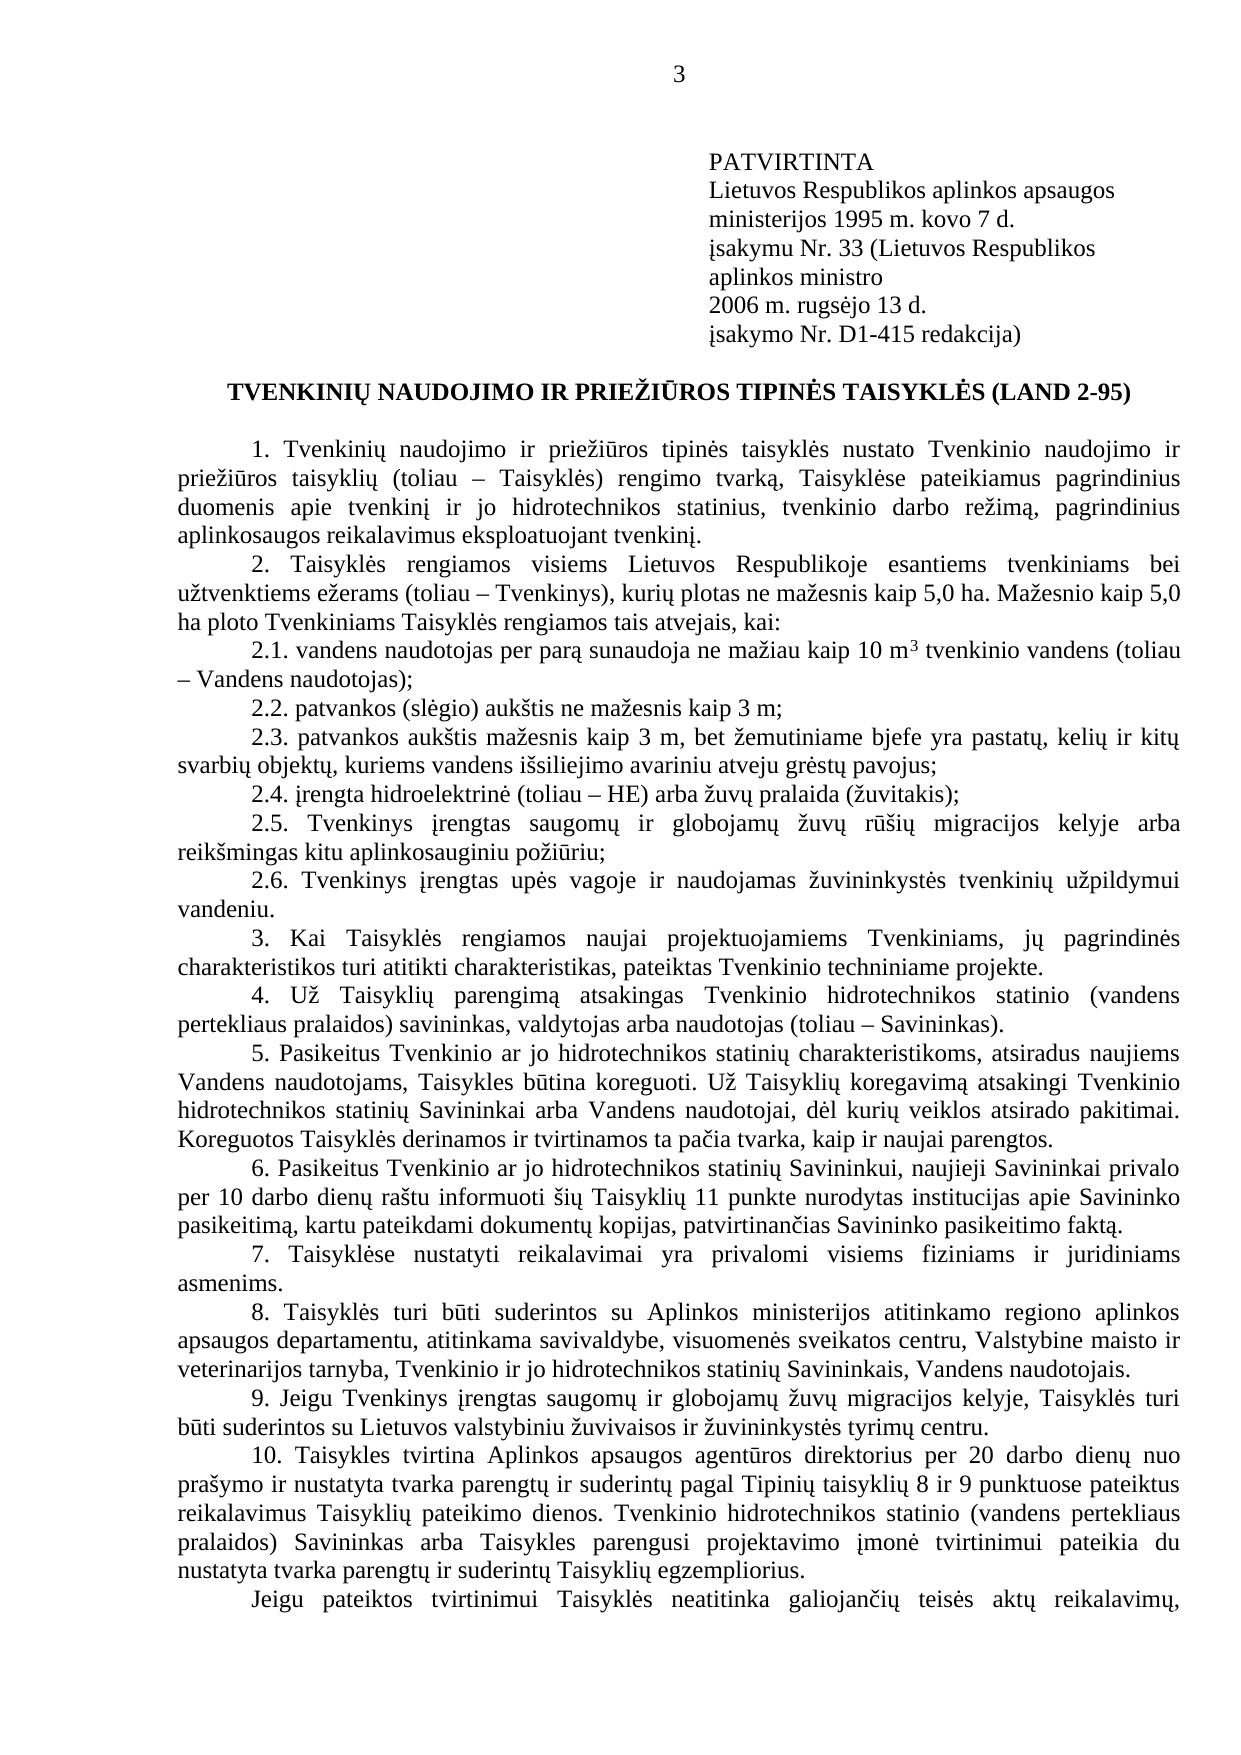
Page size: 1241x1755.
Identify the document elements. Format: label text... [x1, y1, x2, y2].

text 5. Pasikeitus Tvenkinio ar jo hidrotechnikos statinių charakteristikoms, atsiradus naujiems Vandens naudotojams, Taisykles būtina koreguoti. Už Taisyklių koregavimą atsakingi Tvenkinio hidrotechnikos statinių Savininkai arba Vandens naudotojai, dėl kurių veiklos atsirado pakitimai. Koreguotos Taisyklės derinamos ir tvirtinamos ta pačia tvarka, kaip ir naujai parengtos. [177, 1038, 1181, 1153]
text TVENKINIŲ NAUDOJIMO IR PRIEŽIŪROS TIPINĖS TAISYKLĖS (LAND 2-95) [177, 377, 1181, 406]
text Lietuvos Respublikos aplinkos apsaugos [177, 176, 1181, 204]
text 2006 m. rugsėjo 13 d. [177, 291, 1181, 319]
text 2.2. patvankos (slėgio) aukštis ne mažesnis kaip 3 m; [177, 693, 1181, 722]
text 2.4. įrengta hidroelektrinė (toliau – HE) arba žuvų pralaida (žuvitakis); [177, 779, 1181, 808]
text 6. Pasikeitus Tvenkinio ar jo hidrotechnikos statinių Savininkui, naujieji Savininkai privalo per 10 darbo dienų raštu informuoti šių Taisyklių 11 punkte nurodytas institucijas apie Savininko pasikeitimą, kartu pateikdami dokumentų kopijas, patvirtinančias Savininko pasikeitimo faktą. [177, 1153, 1181, 1239]
text įsakymo Nr. D1-415 redakcija) [177, 319, 1181, 348]
text 2.6. Tvenkinys įrengtas upės vagoje ir naudojamas žuvininkystės tvenkinių užpildymui vandeniu. [177, 866, 1181, 923]
text 2. Taisyklės rengiamos visiems Lietuvos Respublikoje esantiems tvenkiniams bei užtvenktiems ežerams (toliau – Tvenkinys), kurių plotas ne mažesnis kaip 5,0 ha. Mažesnio kaip 5,0 ha ploto Tvenkiniams Taisyklės rengiamos tais atvejais, kai: [177, 549, 1181, 636]
text 2.3. patvankos aukštis mažesnis kaip 3 m, bet žemutiniame bjefe yra pastatų, kelių ir kitų svarbių objektų, kuriems vandens išsiliejimo avariniu atveju grėstų pavojus; [177, 722, 1181, 779]
text įsakymu Nr. 33 (Lietuvos Respublikos [177, 233, 1181, 262]
text ministerijos 1995 m. kovo 7 d. [177, 204, 1181, 233]
text 4. Už Taisyklių parengimą atsakingas Tvenkinio hidrotechnikos statinio (vandens pertekliaus pralaidos) savininkas, valdytojas arba naudotojas (toliau – Savininkas). [177, 981, 1181, 1038]
text 8. Taisyklės turi būti suderintos su Aplinkos ministerijos atitinkamo regiono aplinkos apsaugos departamentu, atitinkama savivaldybe, visuomenės sveikatos centru, Valstybine maisto ir veterinarijos tarnyba, Tvenkinio ir jo hidrotechnikos statinių Savininkais, Vandens naudotojais. [177, 1297, 1181, 1383]
text aplinkos ministro [177, 262, 1181, 291]
text Jeigu pateiktos tvirtinimui Taisyklės neatitinka galiojančių teisės aktų reikalavimų, [177, 1584, 1181, 1613]
text 7. Taisyklėse nustatyti reikalavimai yra privalomi visiems fiziniams ir juridiniams asmenims. [177, 1239, 1181, 1297]
text 1. Tvenkinių naudojimo ir priežiūros tipinės taisyklės nustato Tvenkinio naudojimo ir priežiūros taisyklių (toliau – Taisyklės) rengimo tvarką, Taisyklėse pateikiamus pagrindinius duomenis apie tvenkinį ir jo hidrotechnikos statinius, tvenkinio darbo režimą, pagrindinius aplinkosaugos reikalavimus eksploatuojant tvenkinį. [177, 434, 1181, 549]
text 9. Jeigu Tvenkinys įrengtas saugomų ir globojamų žuvų migracijos kelyje, Taisyklės turi būti suderintos su Lietuvos valstybiniu žuvivaisos ir žuvininkystės tyrimų centru. [177, 1383, 1181, 1441]
text 2.1. vandens naudotojas per parą sunaudoja ne mažiau kaip 10 m3 tvenkinio vandens (toliau – Vandens naudotojas); [177, 636, 1181, 693]
text 10. Taisykles tvirtina Aplinkos apsaugos agentūros direktorius per 20 darbo dienų nuo prašymo ir nustatyta tvarka parengtų ir suderintų pagal Tipinių taisyklių 8 ir 9 punktuose pateiktus reikalavimus Taisyklių pateikimo dienos. Tvenkinio hidrotechnikos statinio (vandens pertekliaus pralaidos) Savininkas arba Taisykles parengusi projektavimo įmonė tvirtinimui pateikia du nustatyta tvarka parengtų ir suderintų Taisyklių egzempliorius. [177, 1441, 1181, 1584]
text PATVIRTINTA [177, 147, 1181, 176]
text 2.5. Tvenkinys įrengtas saugomų ir globojamų žuvų rūšių migracijos kelyje arba reikšmingas kitu aplinkosauginiu požiūriu; [177, 808, 1181, 866]
text 3. Kai Taisyklės rengiamos naujai projektuojamiems Tvenkiniams, jų pagrindinės charakteristikos turi atitikti charakteristikas, pateiktas Tvenkinio techniniame projekte. [177, 923, 1181, 981]
